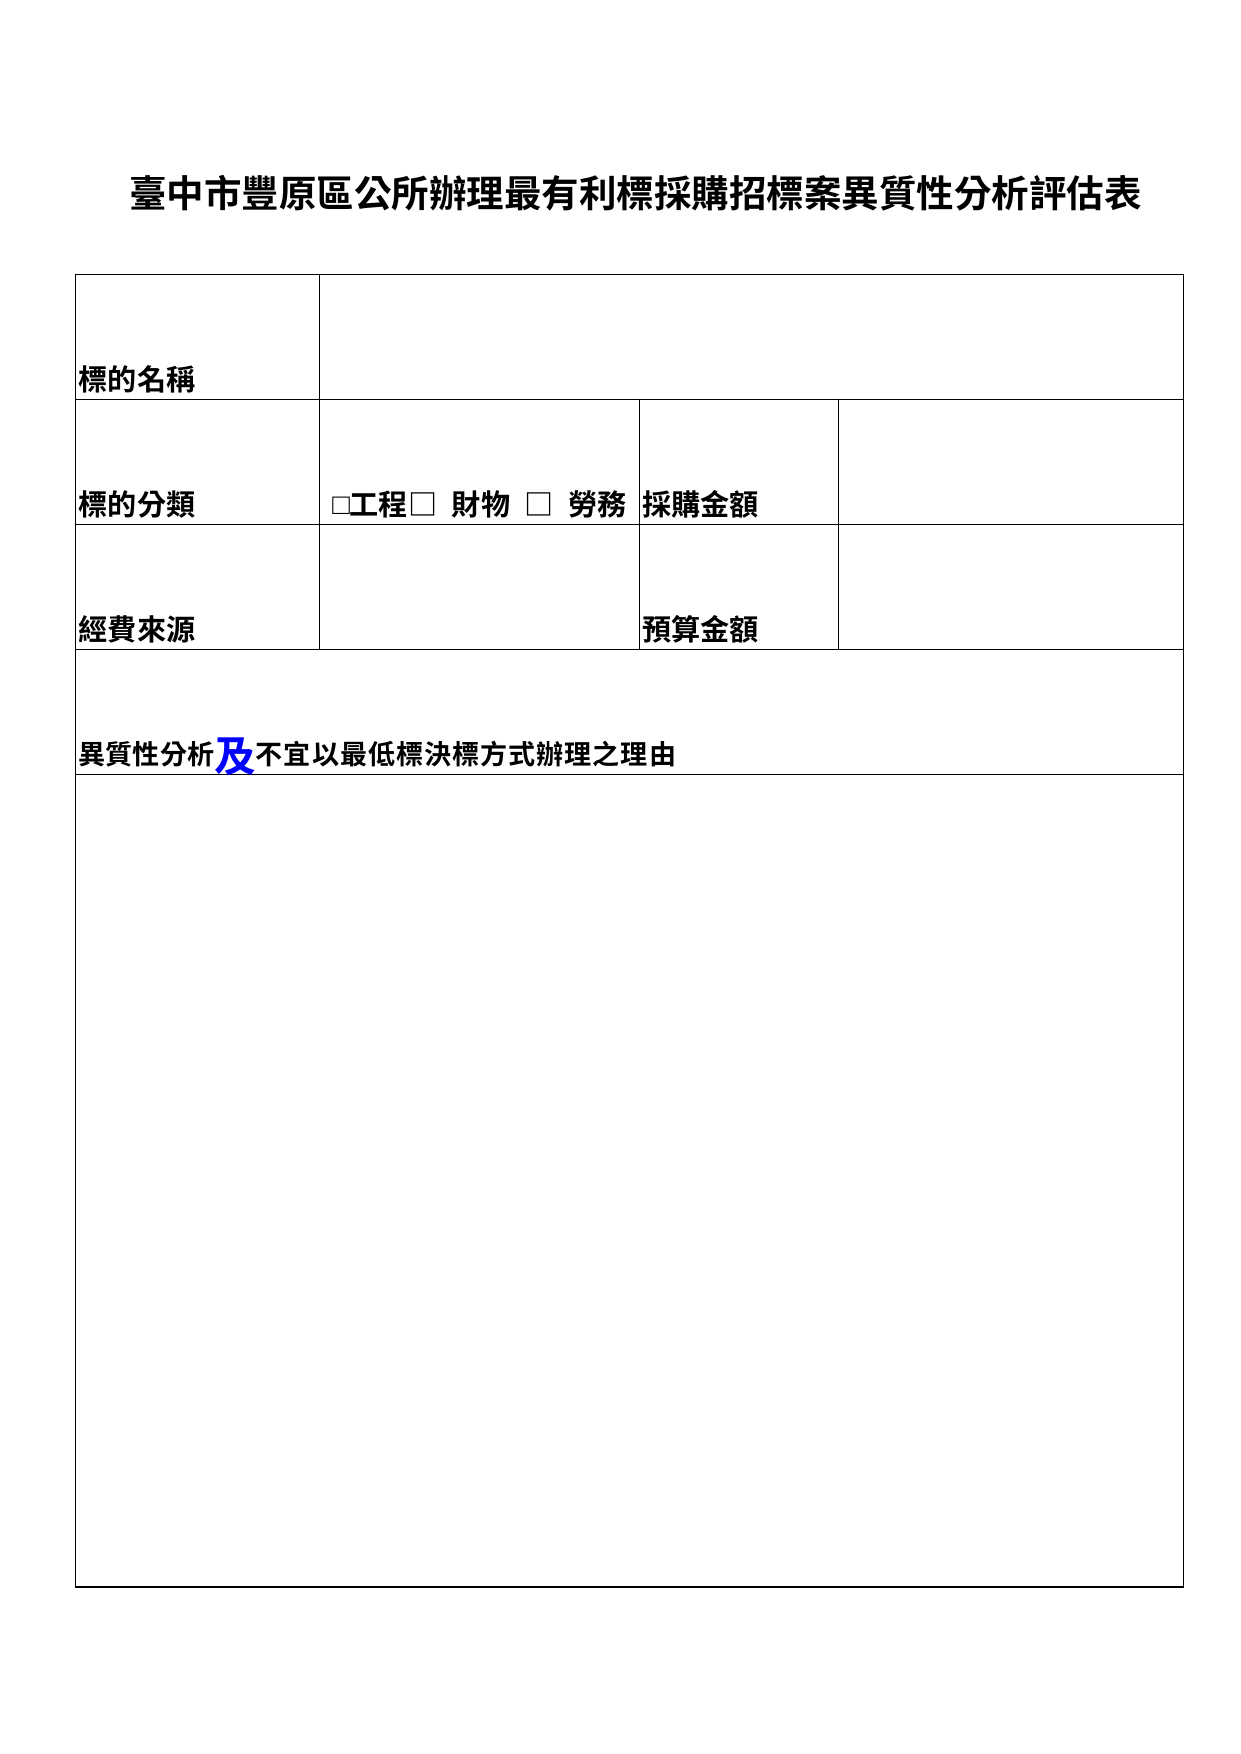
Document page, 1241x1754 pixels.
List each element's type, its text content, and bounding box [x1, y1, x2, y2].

table_cell 標的分類 [76, 400, 319, 524]
table_cell 經費來源 [76, 525, 319, 649]
table_cell □工程□ 財物 □ 勞務 [320, 400, 639, 524]
table_cell 採購金額 [640, 400, 838, 524]
table_cell [320, 525, 639, 649]
table_cell [839, 525, 1183, 649]
table_cell 預算金額 [640, 525, 838, 649]
table_header 標的名稱 [76, 275, 319, 399]
subtitle 臺中市豐原區公所辦理最有利標採購招標案異質性分析評估表 [54, 149, 1181, 211]
table_cell 異質性分析及不宜以最低標決標方式辦理之理由 [76, 650, 1183, 774]
table_header [320, 275, 1183, 399]
table_cell [76, 775, 1183, 1586]
table_cell [839, 400, 1183, 524]
